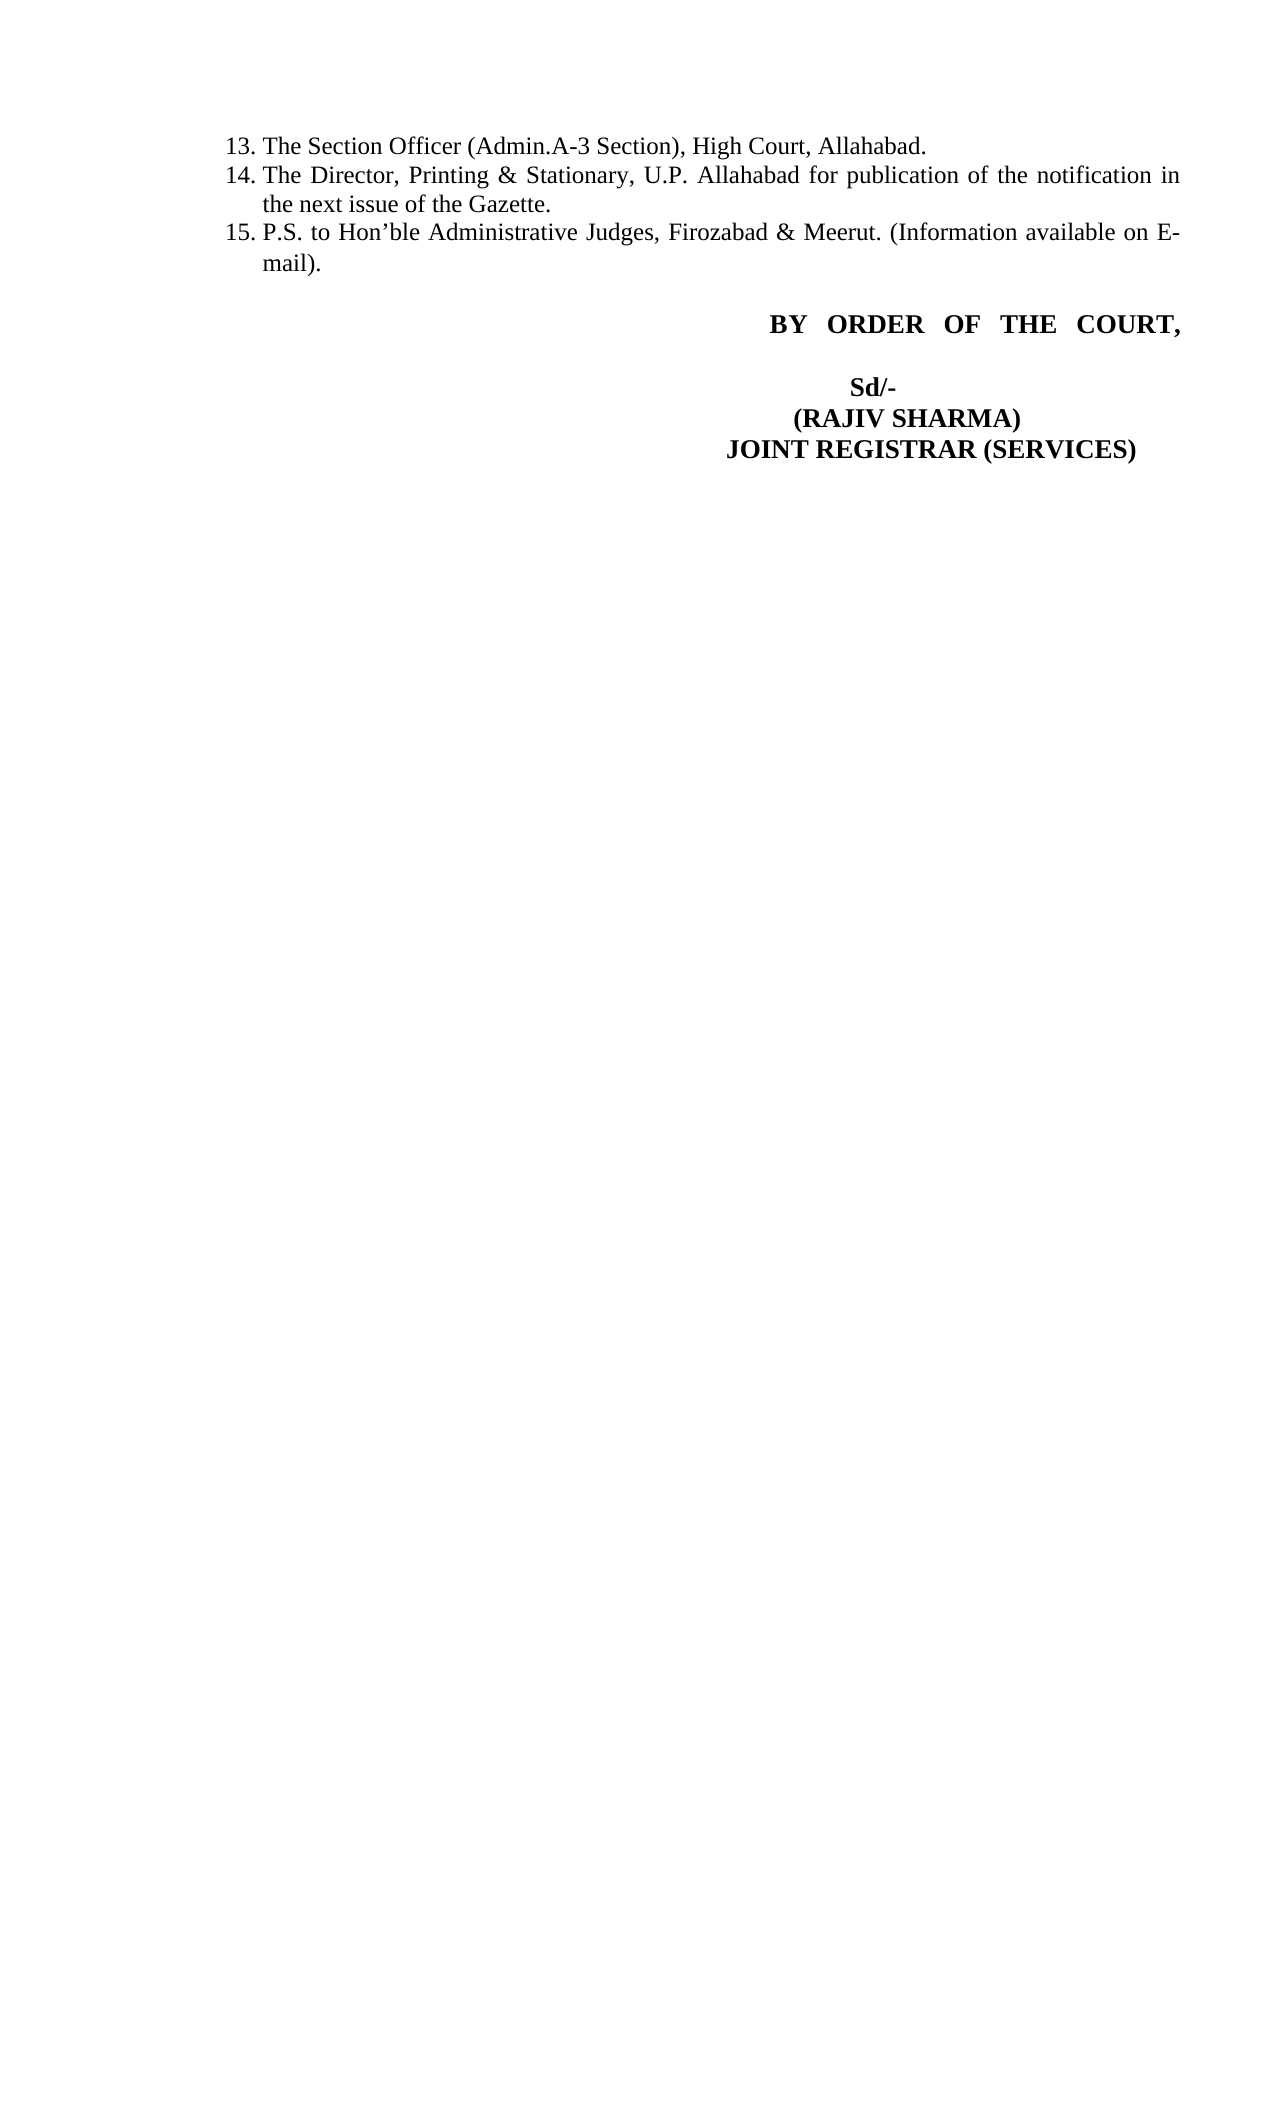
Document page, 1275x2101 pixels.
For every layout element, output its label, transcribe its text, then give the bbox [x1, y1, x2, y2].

list BY ORDER OF THE COURT, [712, 308, 1181, 371]
text Sd/- [187, 371, 1183, 402]
list P.S. to Hon’ble Administrative Judges, Firozabad & Meerut. (Information available on E-mail). [225, 217, 1181, 277]
list The Director, Printing & Stationary, U.P. Allahabad for publication of the notification in the next issue of the Gazette. [225, 160, 1181, 217]
text JOINT REGISTRAR (SERVICES) [187, 433, 1181, 464]
list The Section Officer (Admin.A-3 Section), High Court, Allahabad. [225, 131, 1181, 160]
text (RAJIV SHARMA) [187, 402, 1181, 433]
